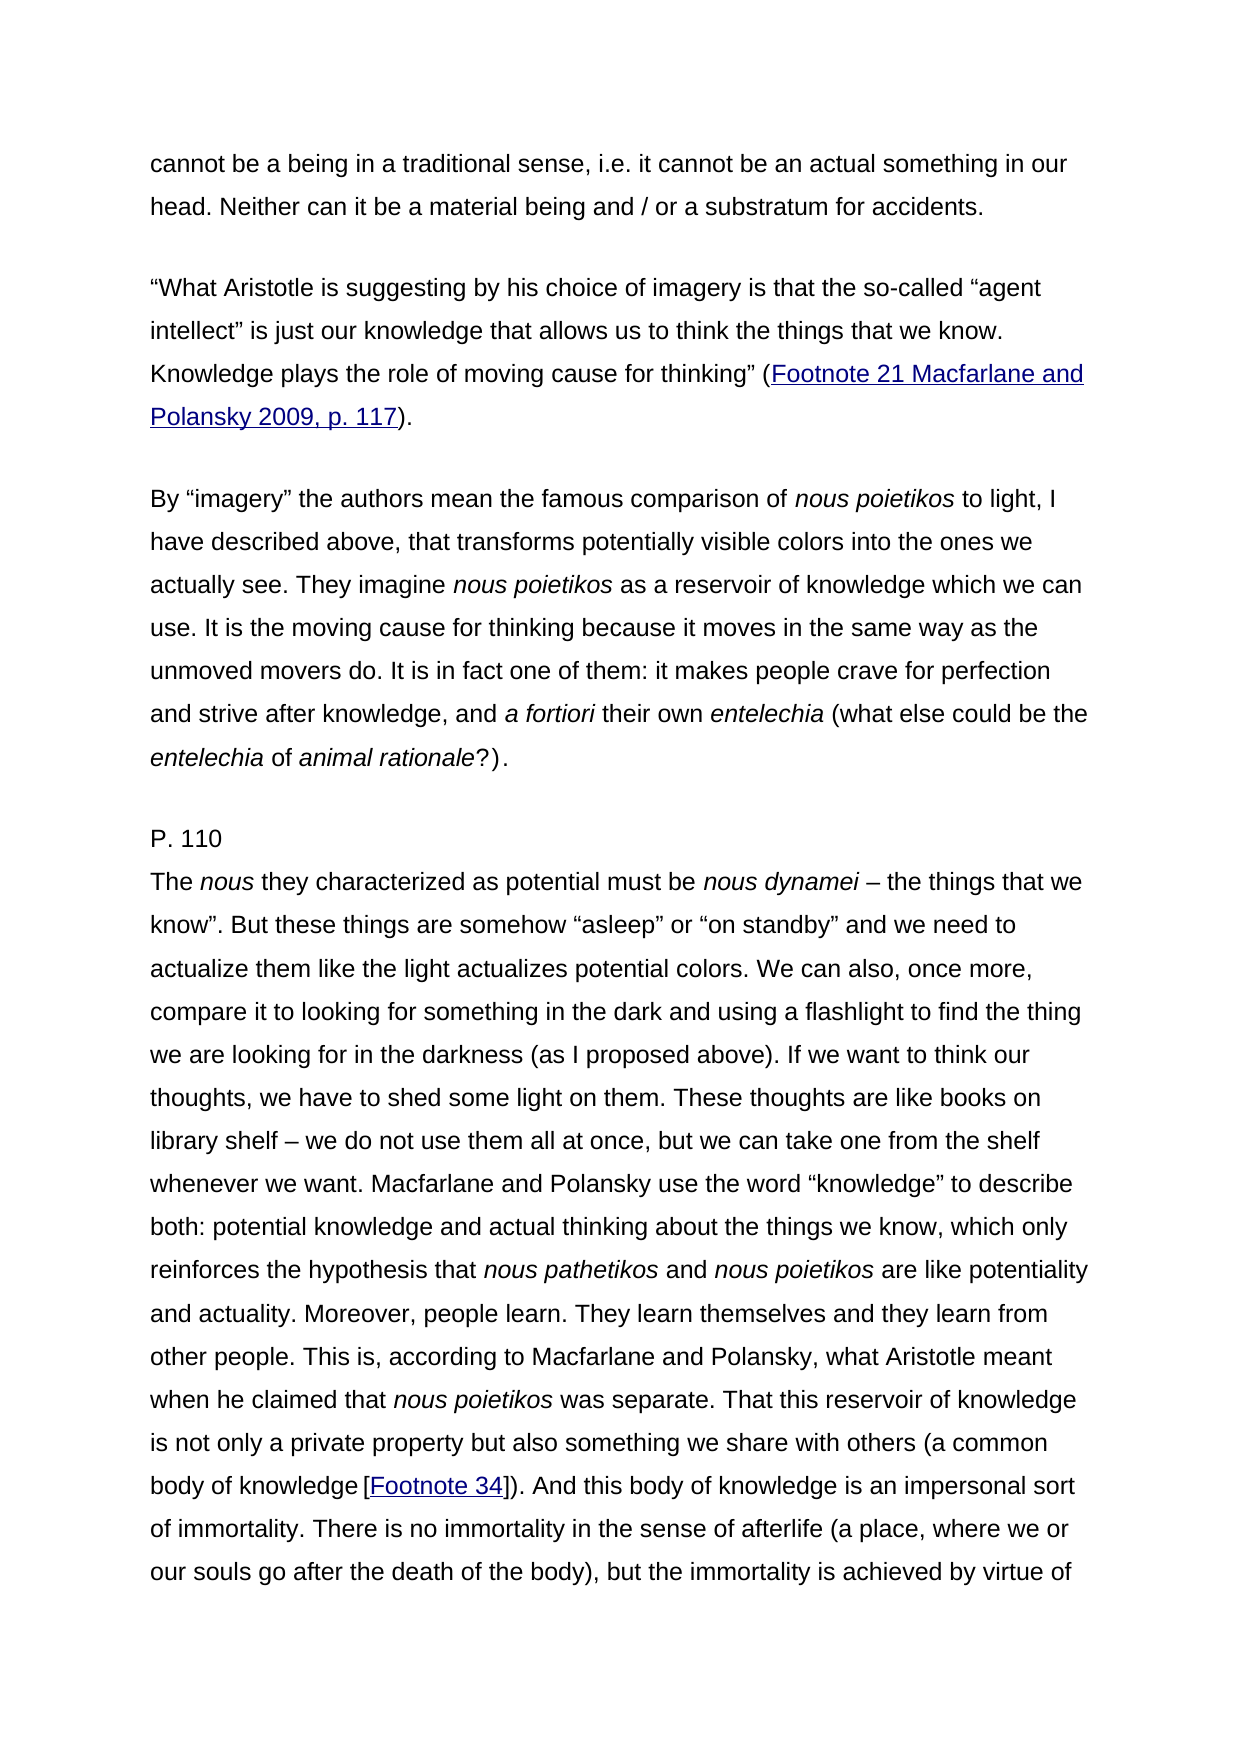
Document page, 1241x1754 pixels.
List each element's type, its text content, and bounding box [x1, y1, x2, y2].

text The nous they characterized as potential must be nous dynamei – the things that we know”. But these things are somehow “asleep” or “on standby” and we need to actualize them like the light actualizes potential colors. We can also, once more, compare it to looking for something in the dark and using a flashlight to find the thing we are looking for in the darkness (as I proposed above). If we want to think our thoughts, we have to shed some light on them. These thoughts are like books on library shelf – we do not use them all at once, but we can take one from the shelf whenever we want. Macfarlane and Polansky use the word “knowledge” to describe both: potential knowledge and actual thinking about the things we know, which only reinforces the hypothesis that nous pathetikos and nous poietikos are like potentiality and actuality. Moreover, people learn. They learn themselves and they learn from other people. This is, according to Macfarlane and Polansky, what Aristotle meant when he claimed that nous poietikos was separate. That this reservoir of knowledge is not only a private property but also something we share with others (a common body of knowledge [Footnote 34]). And this body of knowledge is an impersonal sort of immortality. There is no immortality in the sense of afterlife (a place, where we or our souls go after the death of the body), but the immortality is achieved by virtue of [150, 867, 1091, 1586]
text “What Aristotle is suggesting by his choice of imagery is that the so-called “agent intellect” is just our knowledge that allows us to think the things that we know. Knowledge plays the role of moving cause for thinking” (Footnote 21 Macfarlane and Polansky 2009, p. 117). [150, 273, 1091, 431]
text By “imagery” the authors mean the famous comparison of nous poietikos to light, I have described above, that transforms potentially visible colors into the ones we actually see. They imagine nous poietikos as a reservoir of knowledge which we can use. It is the moving cause for thinking because it moves in the same way as the unmoved movers do. It is in fact one of them: it makes people crave for perfection and strive after knowledge, and a fortiori their own entelechia (what else could be the entelechia of animal rationale?). [150, 484, 1091, 771]
text P. 110 [150, 824, 1091, 853]
text cannot be a being in a traditional sense, i.e. it cannot be an actual something in our head. Neither can it be a material being and / or a substratum for accidents. [150, 149, 1091, 221]
